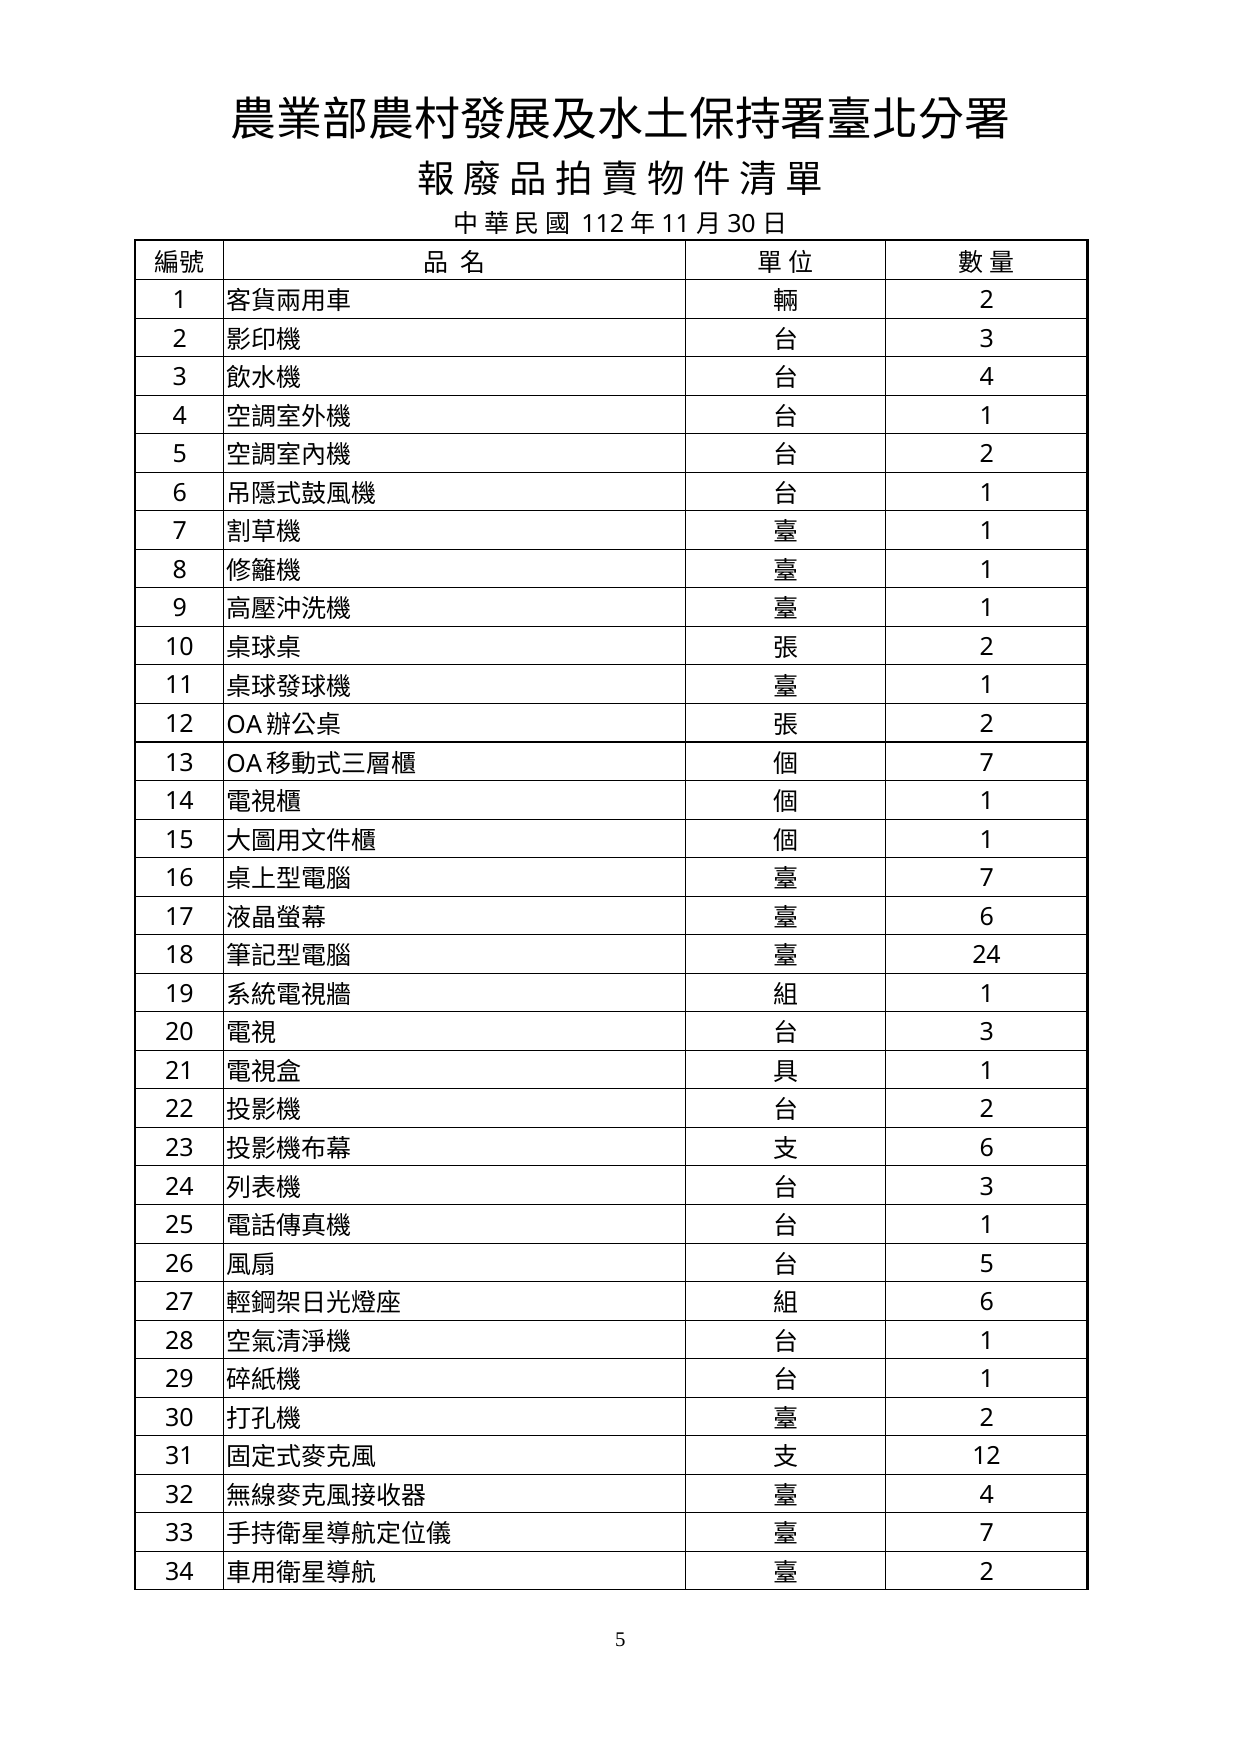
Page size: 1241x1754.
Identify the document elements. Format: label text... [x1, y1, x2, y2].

table_cell 6 [886, 1282, 1086, 1319]
table_cell 2 [886, 1398, 1086, 1435]
table_cell 32 [136, 1475, 223, 1512]
table_cell [1089, 239, 1109, 1590]
table_cell 台 [686, 1089, 885, 1127]
table_cell 7 [886, 858, 1086, 896]
table_cell 31 [136, 1436, 223, 1474]
table_cell 投影機 [224, 1089, 685, 1127]
table_cell 台 [686, 1012, 885, 1050]
table_cell 1 [886, 1205, 1086, 1242]
table_cell 空氣清淨機 [224, 1321, 685, 1358]
table_cell 台 [686, 1359, 885, 1397]
table_cell 1 [886, 550, 1086, 587]
table_header 農業部農村發展及水土保持署臺北分署 [131, 83, 1109, 149]
table_cell 影印機 [224, 319, 685, 356]
table_cell 個 [686, 820, 885, 857]
table_cell 組 [686, 1282, 885, 1319]
table_cell 4 [886, 357, 1086, 394]
table_cell 割草機 [224, 511, 685, 549]
table_cell 4 [886, 1475, 1086, 1512]
table_cell 投影機布幕 [224, 1128, 685, 1165]
table_cell 支 [686, 1436, 885, 1474]
table_cell 張 [686, 627, 885, 664]
table_cell 33 [136, 1513, 223, 1551]
table_cell 4 [136, 396, 223, 433]
table_cell OA移動式三層櫃 [224, 743, 685, 780]
table_cell 9 [136, 588, 223, 626]
table_cell 個 [686, 743, 885, 780]
table_cell 臺 [686, 511, 885, 549]
table_cell 5 [886, 1244, 1086, 1281]
table_cell 1 [886, 511, 1086, 549]
table_cell 12 [886, 1436, 1086, 1474]
table_cell 2 [886, 280, 1086, 317]
table_cell 臺 [686, 935, 885, 973]
table_cell 列表機 [224, 1166, 685, 1204]
table_cell 2 [886, 627, 1086, 664]
table_cell 系統電視牆 [224, 974, 685, 1011]
table_cell OA辦公桌 [224, 704, 685, 741]
table_cell 空調室外機 [224, 396, 685, 433]
table_cell 臺 [686, 588, 885, 626]
table_cell 手持衛星導航定位儀 [224, 1513, 685, 1551]
table_header 數 量 [886, 241, 1086, 279]
table_cell 2 [886, 1089, 1086, 1127]
table_cell 3 [886, 1166, 1086, 1204]
table_cell 1 [886, 820, 1086, 857]
table_cell 臺 [686, 1513, 885, 1551]
table_cell 24 [886, 935, 1086, 973]
table_cell 6 [886, 897, 1086, 934]
table_cell 20 [136, 1012, 223, 1050]
table_cell 台 [686, 473, 885, 510]
table_cell 吊隱式鼓風機 [224, 473, 685, 510]
table_cell 電視櫃 [224, 781, 685, 818]
table_header 單 位 [686, 241, 885, 279]
table_cell 17 [136, 897, 223, 934]
table_cell 19 [136, 974, 223, 1011]
table_cell 輕鋼架日光燈座 [224, 1282, 685, 1319]
table_cell 3 [136, 357, 223, 394]
table_cell 2 [886, 1552, 1086, 1589]
table_cell 34 [136, 1552, 223, 1589]
table_cell 中 華 民 國 112 年 11 月 30 日 [131, 203, 1109, 239]
table_cell 台 [686, 319, 885, 356]
table_cell 23 [136, 1128, 223, 1165]
table_cell 13 [136, 743, 223, 780]
table_cell 8 [136, 550, 223, 587]
table_cell 6 [136, 473, 223, 510]
table_cell 固定式麥克風 [224, 1436, 685, 1474]
table_cell 臺 [686, 1398, 885, 1435]
table_cell 飲水機 [224, 357, 685, 394]
table_cell 台 [686, 1205, 885, 1242]
table_cell 2 [136, 319, 223, 356]
table_cell 1 [886, 974, 1086, 1011]
table_cell 個 [686, 781, 885, 818]
table_header 編號 [136, 241, 223, 279]
table_cell 16 [136, 858, 223, 896]
table_cell 12 [136, 704, 223, 741]
table_cell 18 [136, 935, 223, 973]
table_cell 3 [886, 319, 1086, 356]
table_cell 7 [886, 743, 1086, 780]
table_cell 報 廢 品 拍 賣 物 件 清 單 [131, 149, 1109, 203]
table_cell 15 [136, 820, 223, 857]
table_cell 26 [136, 1244, 223, 1281]
table_cell 1 [886, 1051, 1086, 1088]
table_cell 1 [136, 280, 223, 317]
table_cell 電視 [224, 1012, 685, 1050]
table_cell 大圖用文件櫃 [224, 820, 685, 857]
table_cell 臺 [686, 665, 885, 703]
table_cell 台 [686, 396, 885, 433]
table_cell 客貨兩用車 [224, 280, 685, 317]
table_cell 1 [886, 1321, 1086, 1358]
table_cell 桌上型電腦 [224, 858, 685, 896]
table_cell 碎紙機 [224, 1359, 685, 1397]
table_cell 組 [686, 974, 885, 1011]
table_cell 11 [136, 665, 223, 703]
table_cell 臺 [686, 858, 885, 896]
table_cell 14 [136, 781, 223, 818]
table_cell 空調室內機 [224, 434, 685, 472]
table_cell 桌球桌 [224, 627, 685, 664]
table_cell 高壓沖洗機 [224, 588, 685, 626]
table_cell 1 [886, 473, 1086, 510]
table_cell 電話傳真機 [224, 1205, 685, 1242]
table_cell 台 [686, 1321, 885, 1358]
table_cell 車用衛星導航 [224, 1552, 685, 1589]
table_cell 21 [136, 1051, 223, 1088]
table_cell 支 [686, 1128, 885, 1165]
table_cell 台 [686, 357, 885, 394]
table_cell 1 [886, 665, 1086, 703]
table_cell 7 [136, 511, 223, 549]
table_cell 1 [886, 1359, 1086, 1397]
table_cell 無線麥克風接收器 [224, 1475, 685, 1512]
table_cell 2 [886, 434, 1086, 472]
table_cell 液晶螢幕 [224, 897, 685, 934]
table_cell 電視盒 [224, 1051, 685, 1088]
table_cell 25 [136, 1205, 223, 1242]
table_cell 台 [686, 1244, 885, 1281]
table_cell 風扇 [224, 1244, 685, 1281]
table_cell 1 [886, 781, 1086, 818]
table_cell 輛 [686, 280, 885, 317]
table_cell 具 [686, 1051, 885, 1088]
table_cell 筆記型電腦 [224, 935, 685, 973]
table_cell 臺 [686, 1552, 885, 1589]
table_cell 1 [886, 396, 1086, 433]
table_cell 台 [686, 1166, 885, 1204]
table_cell 臺 [686, 897, 885, 934]
table_cell 2 [886, 704, 1086, 741]
table_cell 24 [136, 1166, 223, 1204]
table_cell 打孔機 [224, 1398, 685, 1435]
table_cell 3 [886, 1012, 1086, 1050]
table_cell 7 [886, 1513, 1086, 1551]
table_cell 30 [136, 1398, 223, 1435]
table_cell 27 [136, 1282, 223, 1319]
table_cell 5 [136, 434, 223, 472]
table_cell 台 [686, 434, 885, 472]
table_cell 1 [886, 588, 1086, 626]
table_cell 6 [886, 1128, 1086, 1165]
table_cell 10 [136, 627, 223, 664]
table_cell 臺 [686, 1475, 885, 1512]
table_cell 臺 [686, 550, 885, 587]
table_cell 張 [686, 704, 885, 741]
table_cell 桌球發球機 [224, 665, 685, 703]
table_cell 29 [136, 1359, 223, 1397]
table_header 品 名 [224, 241, 685, 279]
table_cell 修籬機 [224, 550, 685, 587]
table_cell 28 [136, 1321, 223, 1358]
table_cell 22 [136, 1089, 223, 1127]
